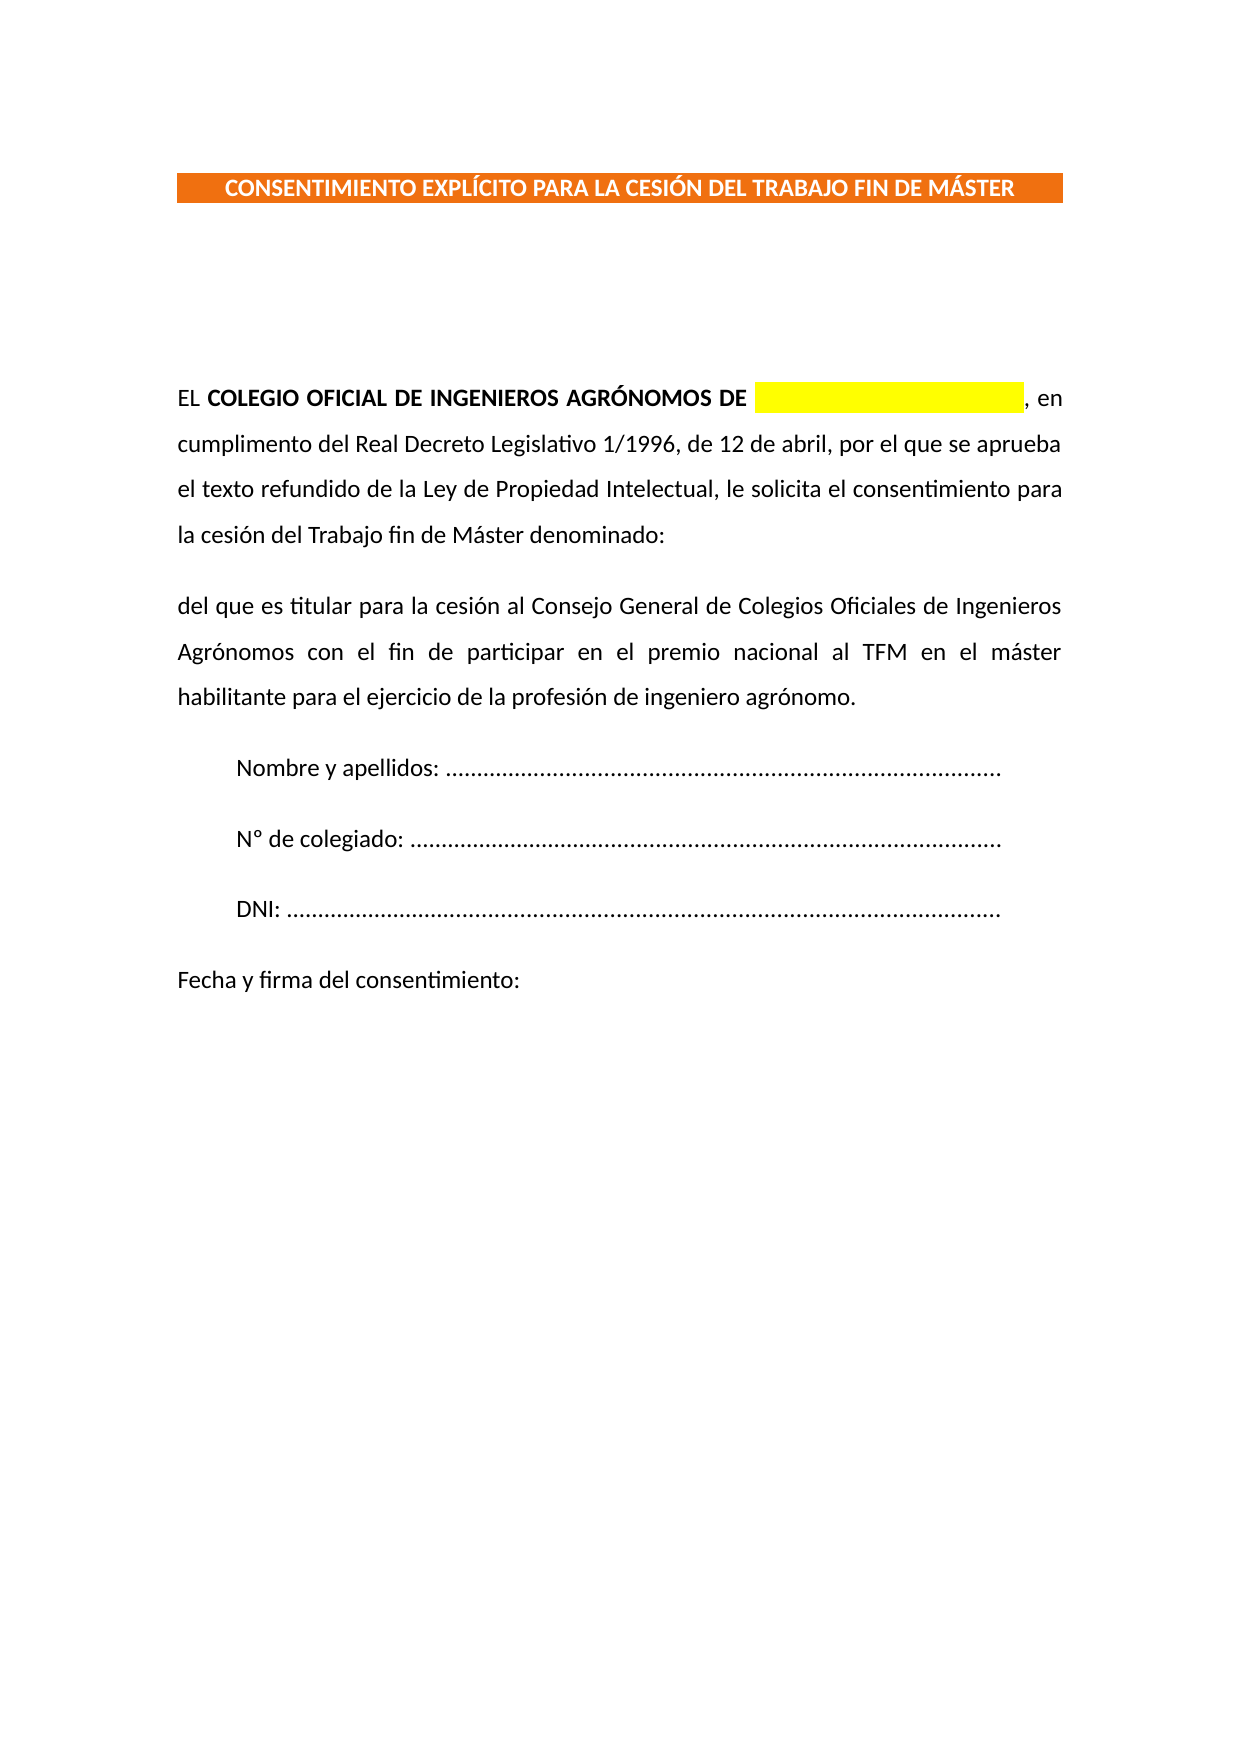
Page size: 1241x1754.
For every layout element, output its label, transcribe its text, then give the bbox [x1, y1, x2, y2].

text CONSENTIMIENTO EXPLÍCITO PARA LA CESIÓN DEL TRABAJO FIN DE MÁSTER [177, 173, 1063, 203]
text del que es titular para la cesión al Consejo General de Colegios Oficiales de Ingenieros Agrónomos con el fin de participar en el premio nacional al TFM en el máster habilitante para el ejercicio de la profesión de ingeniero agrónomo. [177, 590, 1063, 712]
text EL COLEGIO OFICIAL DE INGENIEROS AGRÓNOMOS DE , en cumplimento del Real Decreto Legislativo 1/1996, de 12 de abril, por el que se aprueba el texto refundido de la Ley de Propiedad Intelectual, le solicita el consentimiento para la cesión del Trabajo fin de Máster denominado: [177, 382, 1063, 550]
text Nombre y apellidos: [236, 752, 1063, 783]
text DNI: [236, 894, 1063, 924]
text Nº de colegiado: [236, 823, 1063, 853]
text Fecha y firma del consentimiento: [177, 964, 1063, 995]
